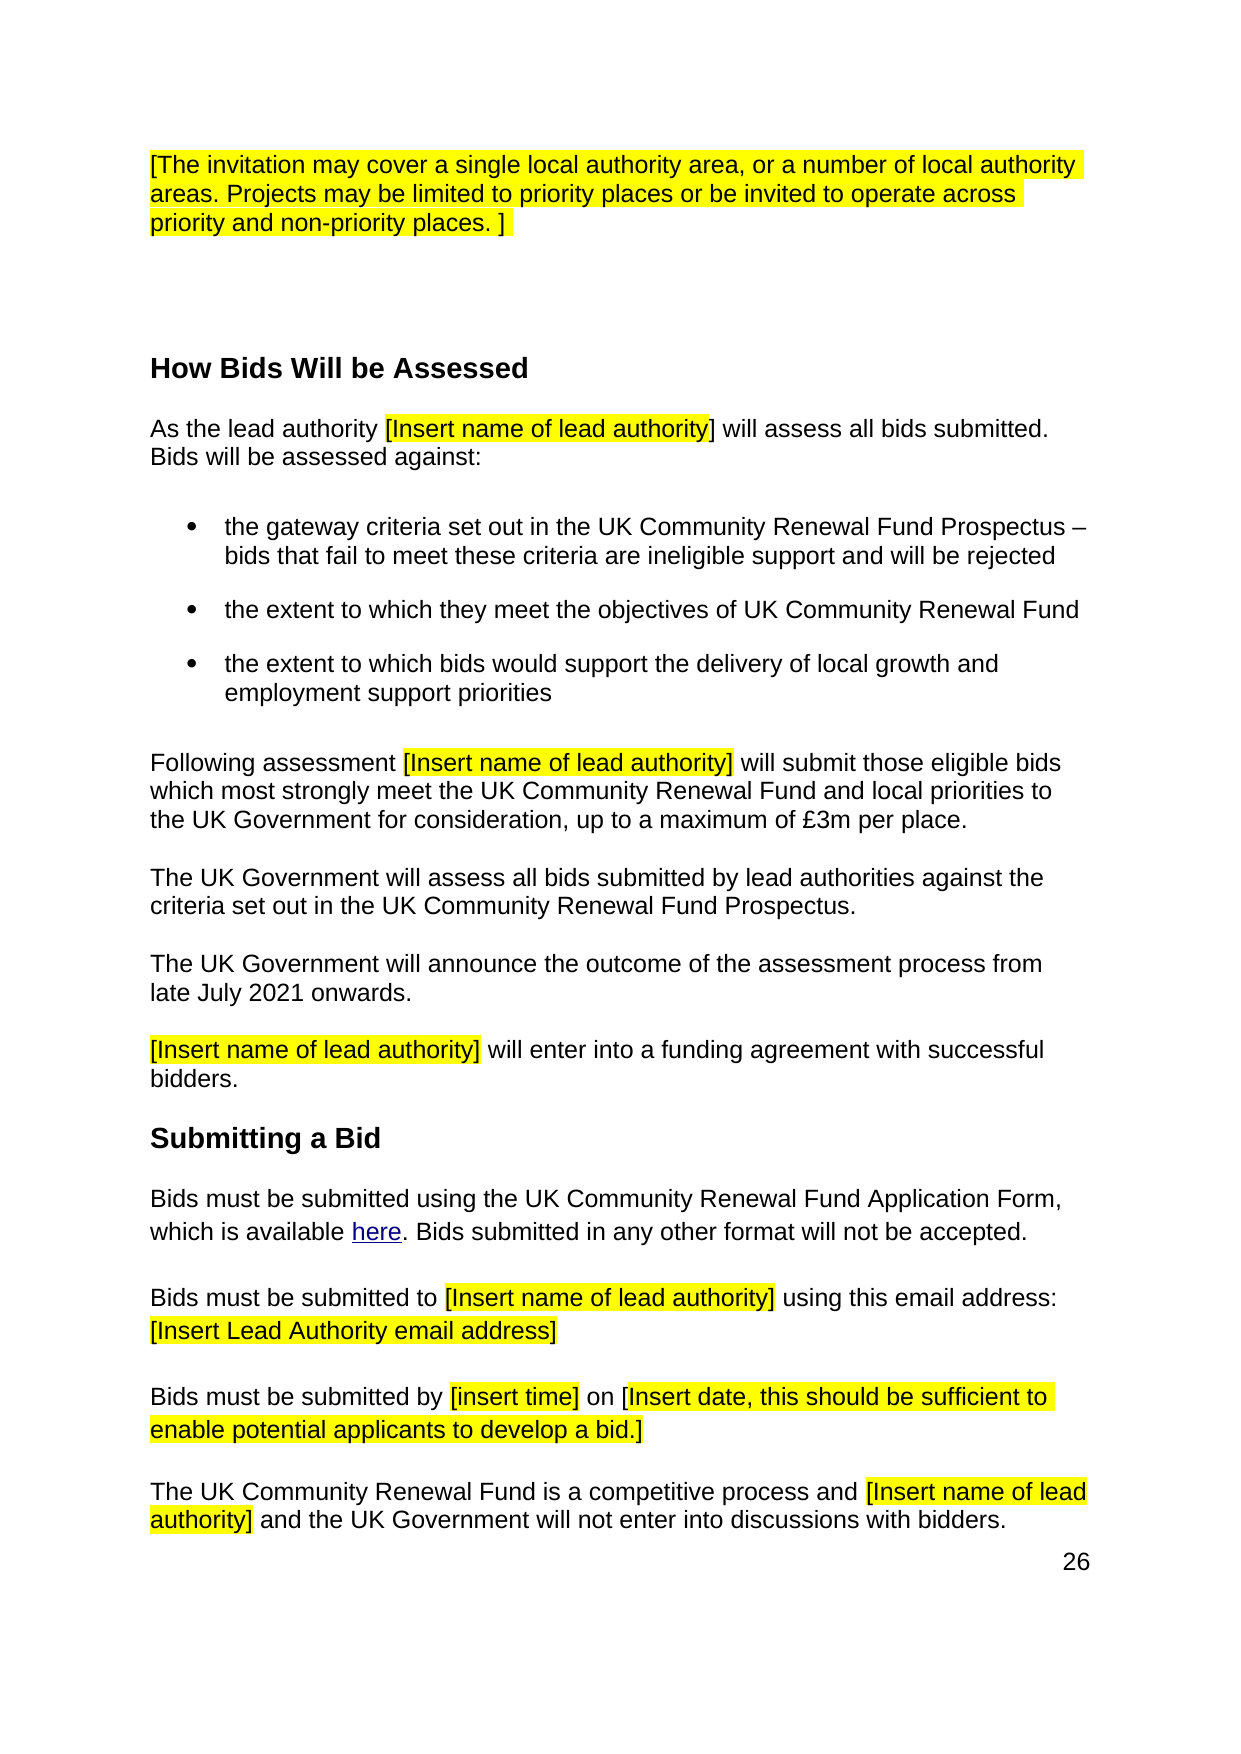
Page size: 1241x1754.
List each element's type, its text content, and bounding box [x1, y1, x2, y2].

text How Bids Will be Assessed [150, 351, 1090, 385]
text Bids must be submitted using the UK Community Renewal Fund Application Form, which is available here. Bids submitted in any other format will not be accepted. [150, 1184, 1090, 1245]
text As the lead authority [Insert name of lead authority] will assess all bids submitted. Bids will be assessed against: [67, 413, 1090, 471]
list the gateway criteria set out in the UK Community Renewal Fund Prospectus – bids that fail to meet these criteria are ineligible support and will be rejected [187, 512, 1090, 570]
text [Insert name of lead authority] will enter into a funding agreement with successful bidders. [150, 1035, 1090, 1093]
text The UK Government will announce the outcome of the assessment process from late July 2021 onwards. [150, 949, 1090, 1006]
list the extent to which they meet the objectives of UK Community Renewal Fund [187, 595, 1090, 624]
text The UK Community Renewal Fund is a competitive process and [Insert name of lead authority] and the UK Government will not enter into discussions with bidders. [150, 1477, 1090, 1534]
text Bids must be submitted to [Insert name of lead authority] using this email address: [Insert Lead Authority email address] [150, 1283, 1090, 1344]
text Following assessment [Insert name of lead authority] will submit those eligible bids which most strongly meet the UK Community Renewal Fund and local priorities to the UK Government for consideration, up to a maximum of £3m per place. [150, 748, 1090, 834]
list the extent to which bids would support the delivery of local growth and employment support priorities [187, 649, 1090, 706]
text [The invitation may cover a single local authority area, or a number of local authority areas. Projects may be limited to priority places or be invited to operate across priority and non-priority places. ] [150, 150, 1090, 236]
text The UK Government will assess all bids submitted by lead authorities against the criteria set out in the UK Community Renewal Fund Prospectus. [150, 863, 1090, 920]
text Submitting a Bid [67, 1121, 1090, 1155]
text Bids must be submitted by [insert time] on [Insert date, this should be sufficient to enable potential applicants to develop a bid.] [150, 1382, 1090, 1443]
